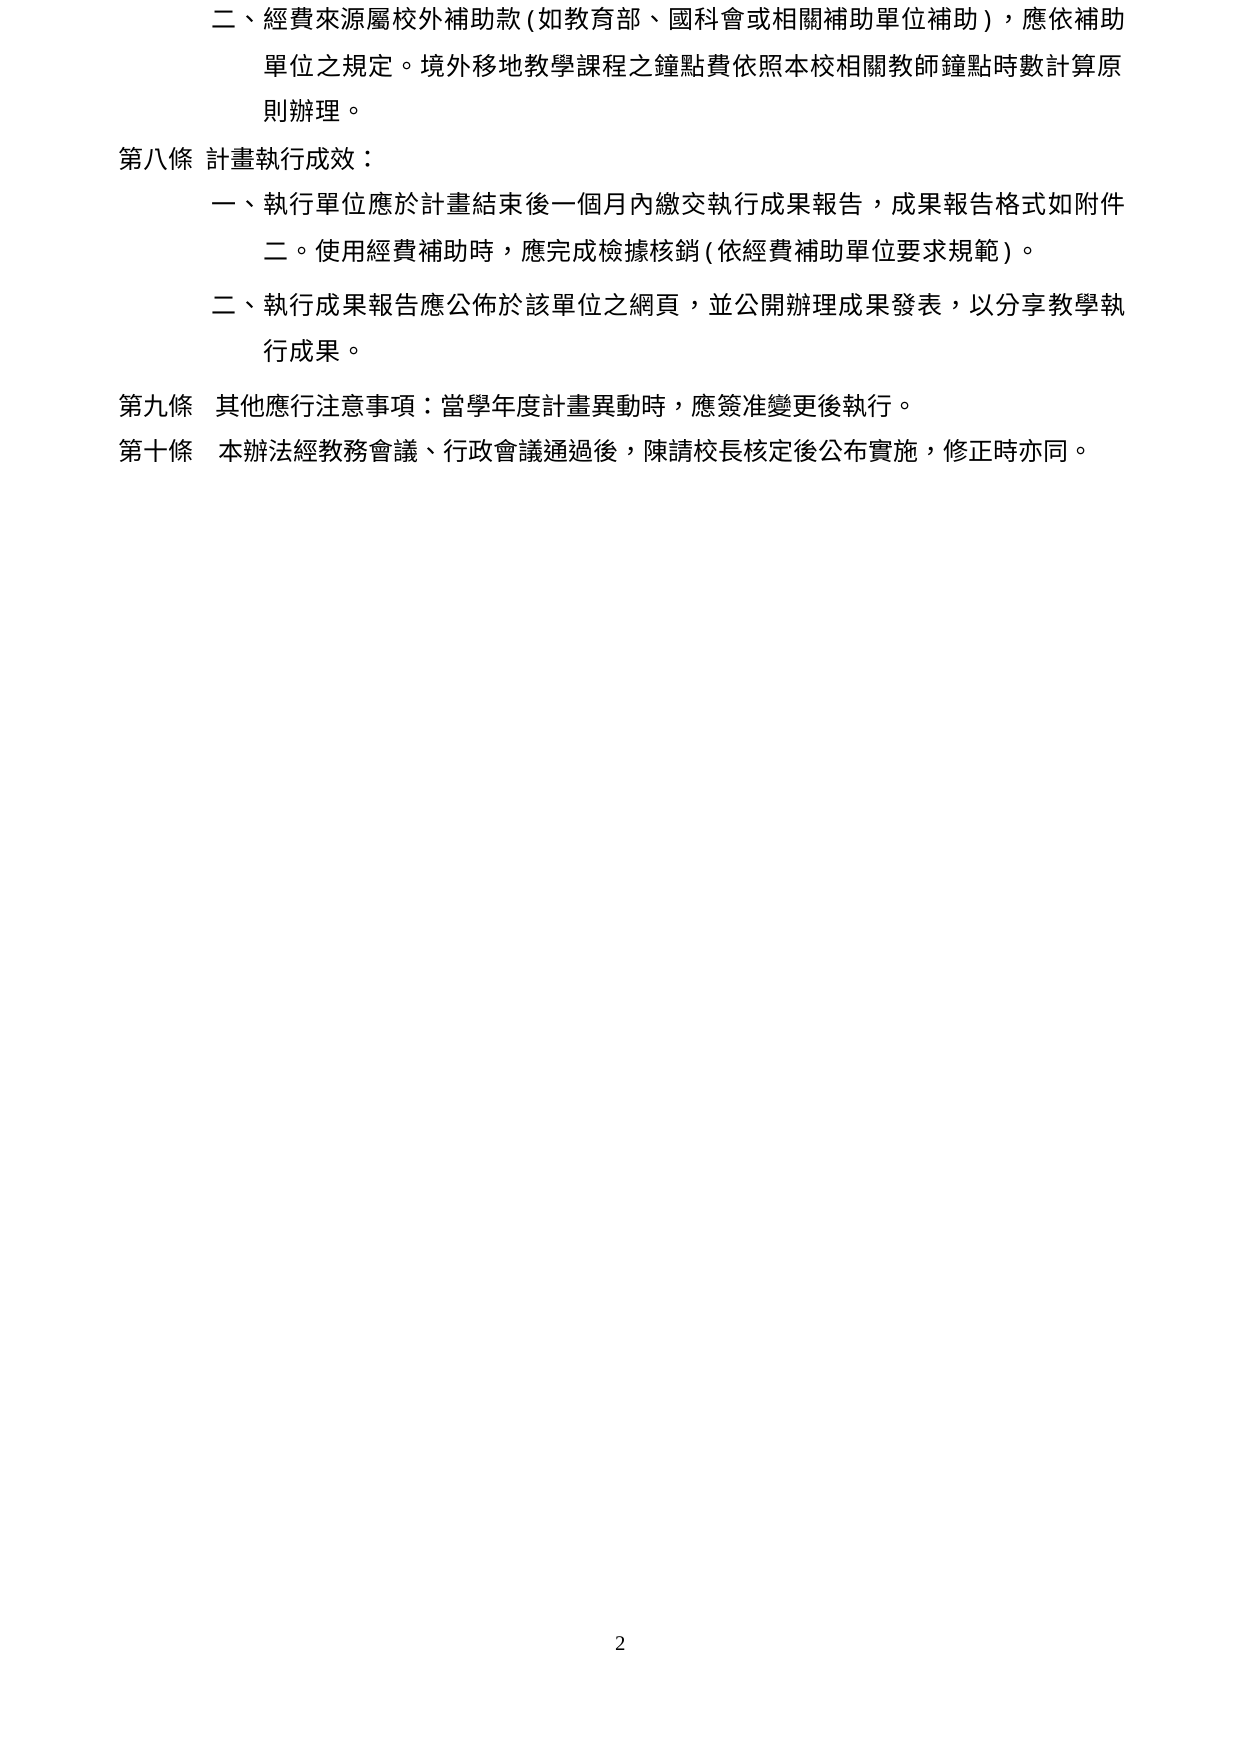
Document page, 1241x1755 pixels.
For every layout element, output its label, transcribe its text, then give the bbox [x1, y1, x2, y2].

text 一、執行單位應於計畫結束後一個月內繳交執行成果報告，成果報告格式如附件二。使用經費補助時，應完成檢據核銷(依經費補助單位要求規範)。 [211, 185, 1125, 267]
text 二、經費來源屬校外補助款(如教育部、國科會或相關補助單位補助)，應依補助單位之規定。境外移地教學課程之鐘點費依照本校相關教師鐘點時數計算原則辦理。 [211, 0, 1125, 128]
text 第八條 計畫執行成效： [118, 140, 1134, 176]
text 第十條 本辦法經教務會議、行政會議通過後，陳請校長核定後公布實施，修正時亦同。 [118, 432, 1134, 468]
text 第九條 其他應行注意事項：當學年度計畫異動時，應簽准變更後執行。 [118, 387, 1134, 423]
text 二、執行成果報告應公佈於該單位之網頁，並公開辦理成果發表，以分享教學執行成果。 [211, 286, 1125, 368]
